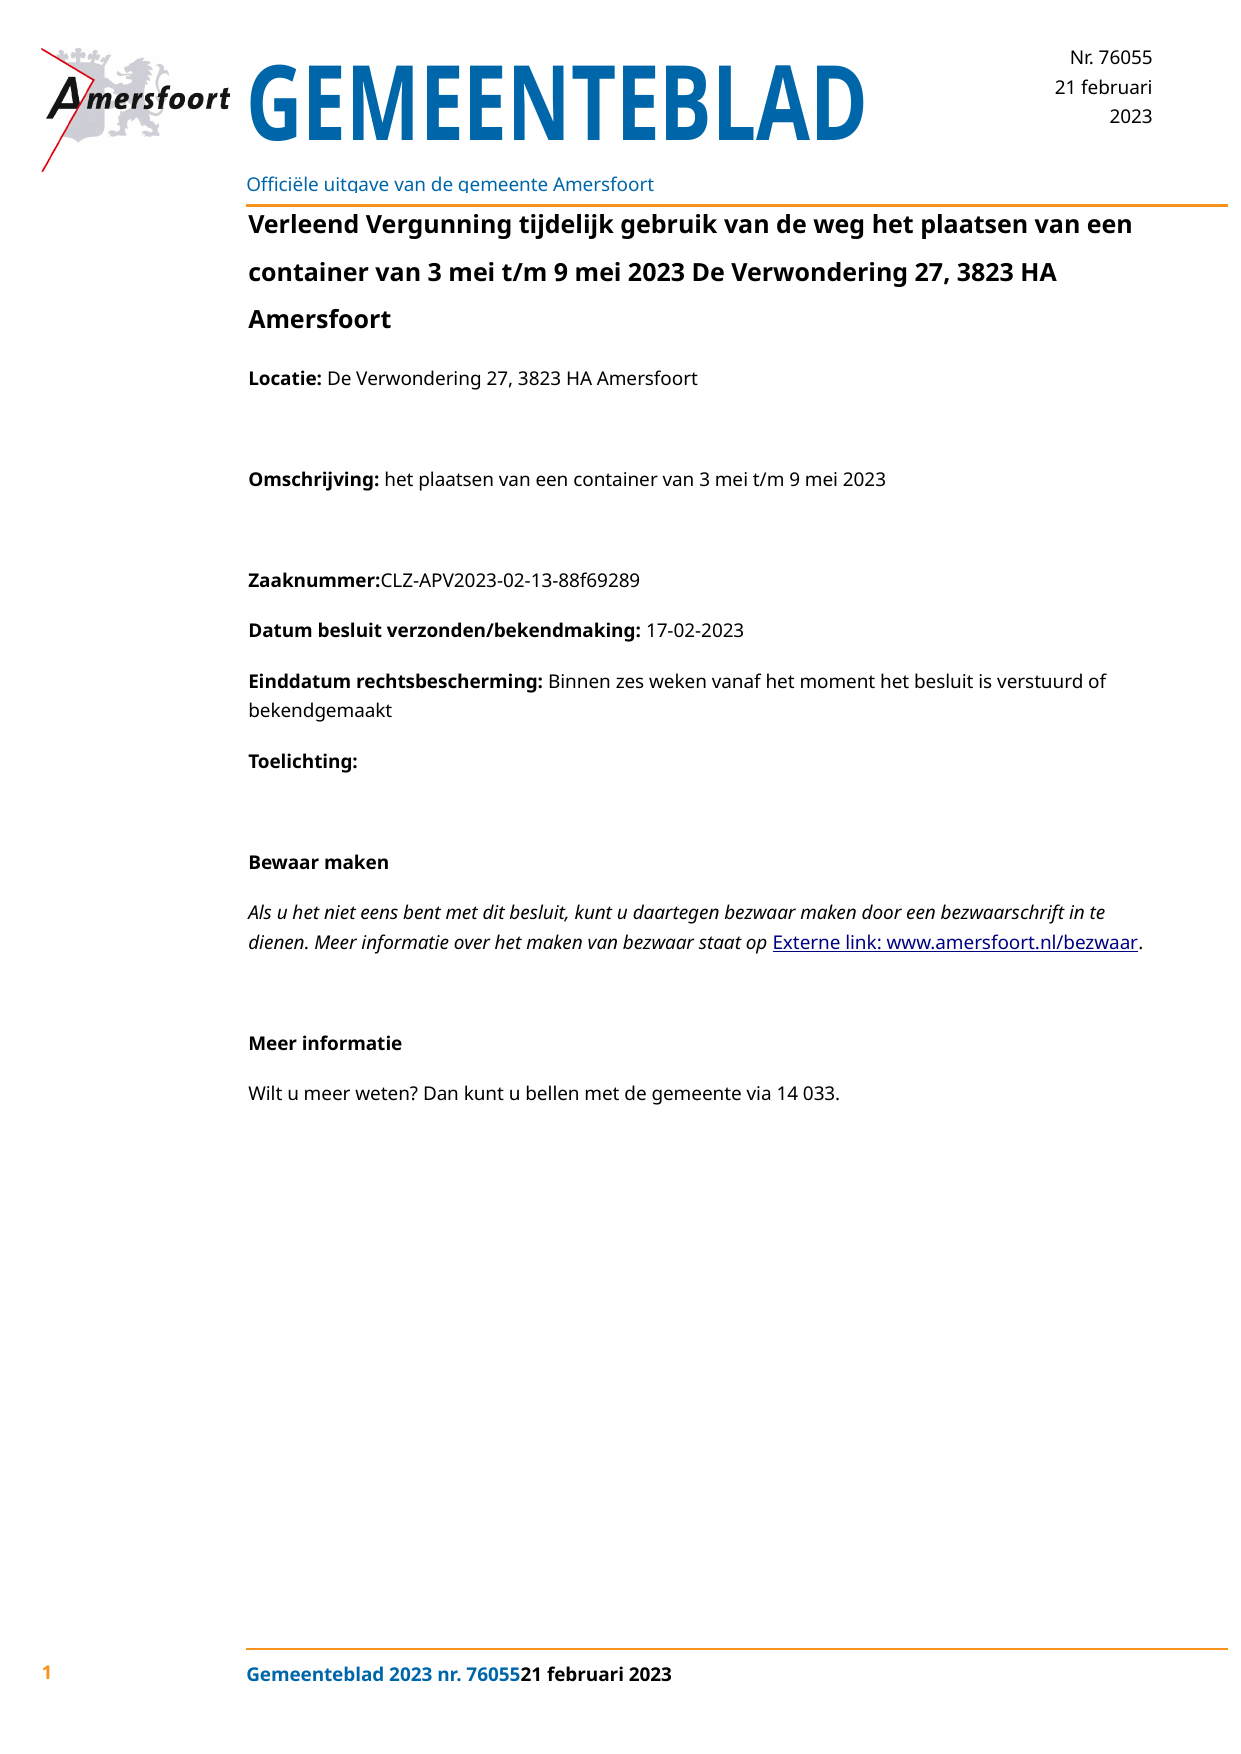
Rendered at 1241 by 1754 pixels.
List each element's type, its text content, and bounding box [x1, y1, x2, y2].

text Toelichting: [248, 748, 1152, 774]
text Wilt u meer weten? Dan kunt u bellen met de gemeente via 14 033. [248, 1080, 1152, 1106]
text Omschrijving: het plaatsen van een container van 3 mei t/m 9 mei 2023 [248, 466, 1152, 492]
text Zaaknummer:CLZ-APV2023-02-13-88f69289 [248, 567, 1152, 593]
text Verleend Vergunning tijdelijk gebruik van de weg het plaatsen van een container van 3 mei t/m 9 mei 2023 De Verwondering 27, 3823 HA Amersfoort [248, 207, 1152, 336]
text Einddatum rechtsbescherming: Binnen zes weken vanaf het moment het besluit is verstuurd of bekendgemaakt [248, 668, 1152, 723]
text Meer informatie [248, 1030, 1152, 1055]
text Als u het niet eens bent met dit besluit, kunt u daartegen bezwaar maken door een bezwaarschrift in te dienen. Meer informatie over het maken van bezwaar staat op Externe link: www.amersfoort.nl/bezwaar. [248, 899, 1152, 954]
picture [41, 47, 231, 172]
text Locatie: De Verwondering 27, 3823 HA Amersfoort [248, 366, 1152, 391]
text Bewaar maken [248, 849, 1152, 874]
text Datum besluit verzonden/bekendmaking: 17-02-2023 [248, 618, 1152, 643]
